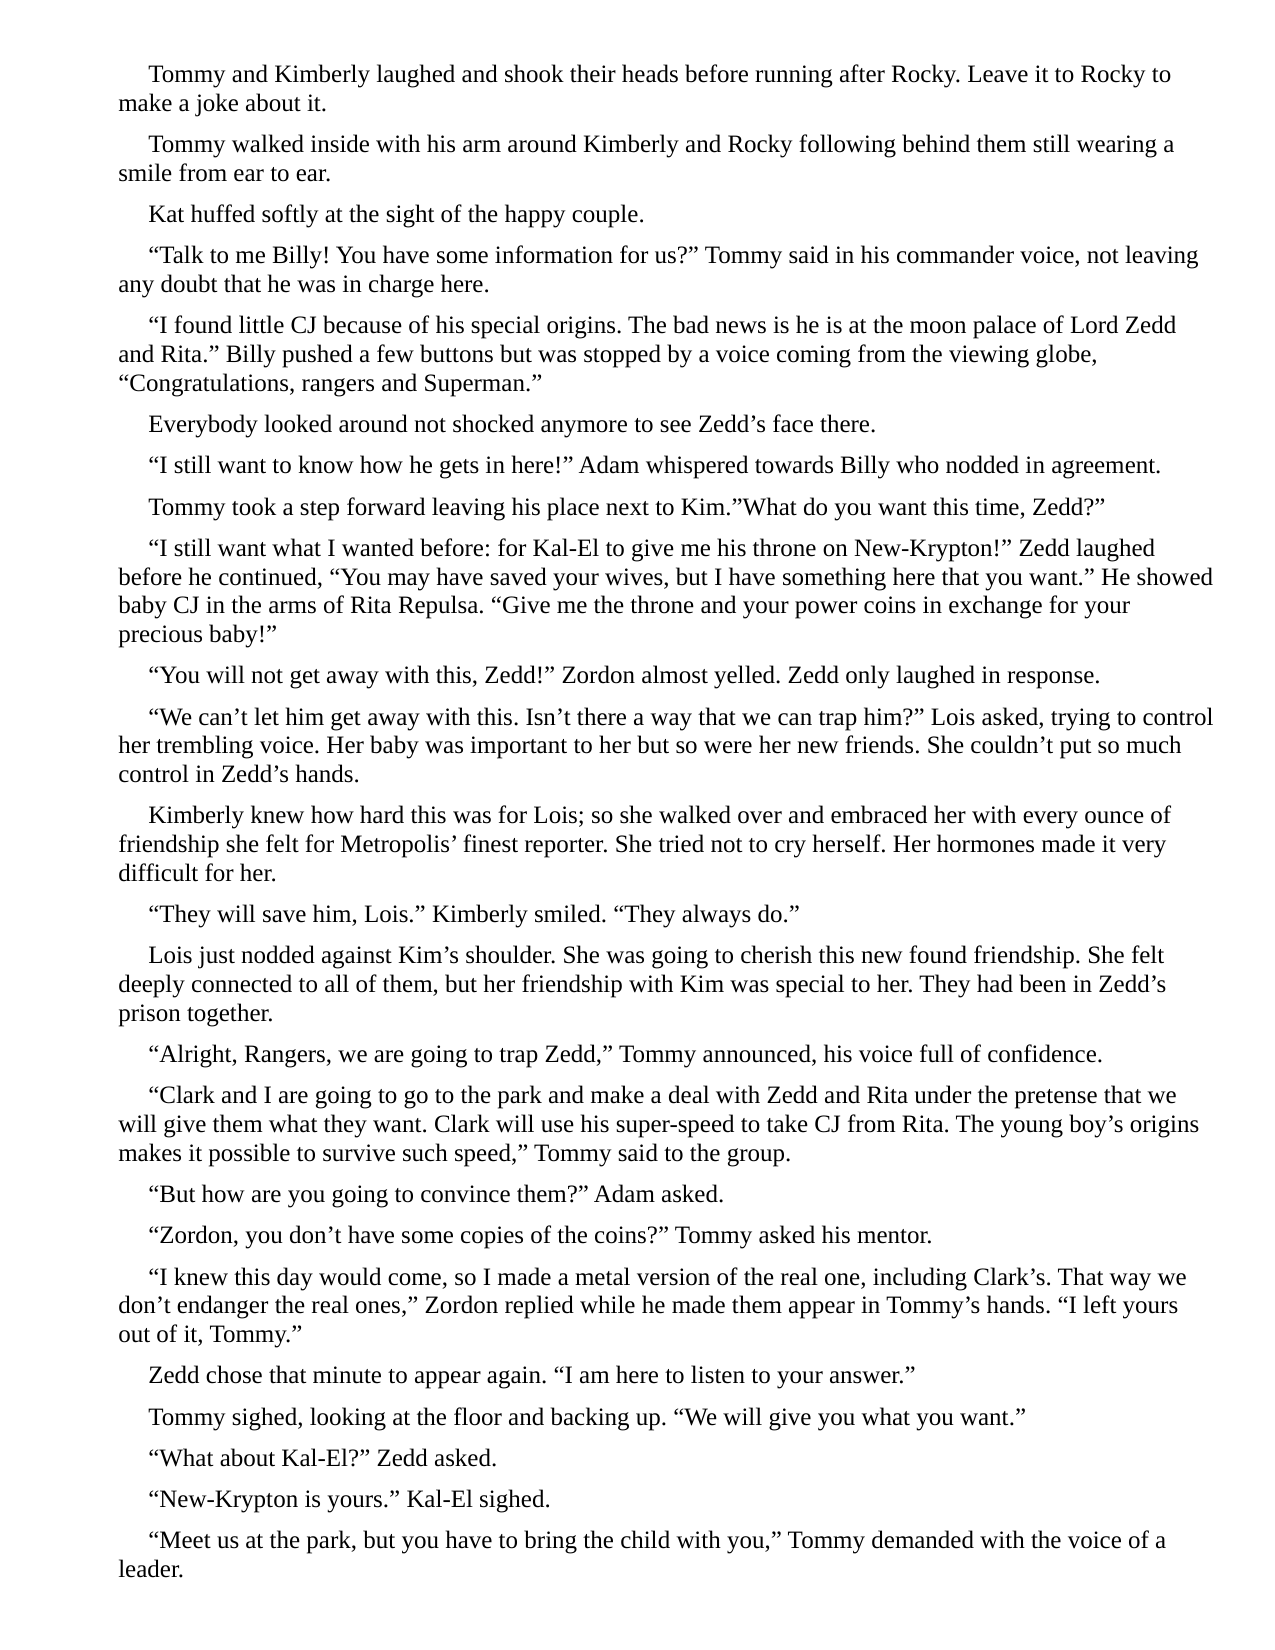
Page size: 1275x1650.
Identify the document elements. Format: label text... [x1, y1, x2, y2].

text Zedd chose that minute to appear again. “I am here to listen to your answer.” [118, 1360, 1216, 1389]
text “Clark and I are going to go to the park and make a deal with Zedd and Rita under the pretense that we will give them what they want. Clark will use his super-speed to take CJ from Rita. The young boy’s origins makes it possible to survive such speed,” Tommy said to the group. [118, 1080, 1216, 1167]
text Tommy sighed, looking at the floor and backing up. “We will give you what you want.” [118, 1402, 1216, 1430]
text Everybody looked around not shocked anymore to see Zedd’s face there. [118, 409, 1216, 438]
text Kat huffed softly at the sight of the happy couple. [118, 199, 1216, 228]
text Lois just nodded against Kim’s shoulder. She was going to cherish this new found friendship. She felt deeply connected to all of them, but her friendship with Kim was special to her. They had been in Zedd’s prison together. [118, 940, 1216, 1027]
text “I knew this day would come, so I made a metal version of the real one, including Clark’s. That way we don’t endanger the real ones,” Zordon replied while he made them appear in Tommy’s hands. “I left yours out of it, Tommy.” [118, 1262, 1216, 1348]
text “I found little CJ because of his special origins. The bad news is he is at the moon palace of Lord Zedd and Rita.” Billy pushed a few buttons but was stopped by a voice coming from the viewing globe, “Congratulations, rangers and Superman.” [118, 310, 1216, 397]
text Tommy walked inside with his arm around Kimberly and Rocky following behind them still wearing a smile from ear to ear. [118, 129, 1216, 187]
text “New-Krypton is yours.” Kal-El sighed. [118, 1484, 1216, 1513]
text “What about Kal-El?” Zedd asked. [118, 1443, 1216, 1472]
text “Talk to me Billy! You have some information for us?” Tommy said in his commander voice, not leaving any doubt that he was in charge here. [118, 240, 1216, 298]
text Tommy took a step forward leaving his place next to Kim.”What do you want this time, Zedd?” [118, 492, 1216, 520]
text Tommy and Kimberly laughed and shook their heads before running after Rocky. Leave it to Rocky to make a joke about it. [118, 59, 1216, 117]
text “But how are you going to convince them?” Adam asked. [118, 1179, 1216, 1208]
text “I still want what I wanted before: for Kal-El to give me his throne on New-Krypton!” Zedd laughed before he continued, “You may have saved your wives, but I have something here that you want.” He showed baby CJ in the arms of Rita Repulsa. “Give me the throne and your power coins in exchange for your precious baby!” [118, 533, 1216, 648]
text “Meet us at the park, but you have to bring the child with you,” Tommy demanded with the voice of a leader. [118, 1525, 1216, 1583]
text “Zordon, you don’t have some copies of the coins?” Tommy asked his mentor. [118, 1220, 1216, 1249]
text “You will not get away with this, Zedd!” Zordon almost yelled. Zedd only laughed in response. [118, 660, 1216, 689]
text Kimberly knew how hard this was for Lois; so she walked over and embraced her with every ounce of friendship she felt for Metropolis’ finest reporter. She tried not to cry herself. Her hormones made it very difficult for her. [118, 800, 1216, 887]
text “We can’t let him get away with this. Isn’t there a way that we can trap him?” Lois asked, trying to control her trembling voice. Her baby was important to her but so were her new friends. She couldn’t put so much control in Zedd’s hands. [118, 702, 1216, 788]
text “They will save him, Lois.” Kimberly smiled. “They always do.” [118, 899, 1216, 928]
text “Alright, Rangers, we are going to trap Zedd,” Tommy announced, his voice full of confidence. [118, 1039, 1216, 1068]
text “I still want to know how he gets in here!” Adam whispered towards Billy who nodded in agreement. [118, 450, 1216, 479]
